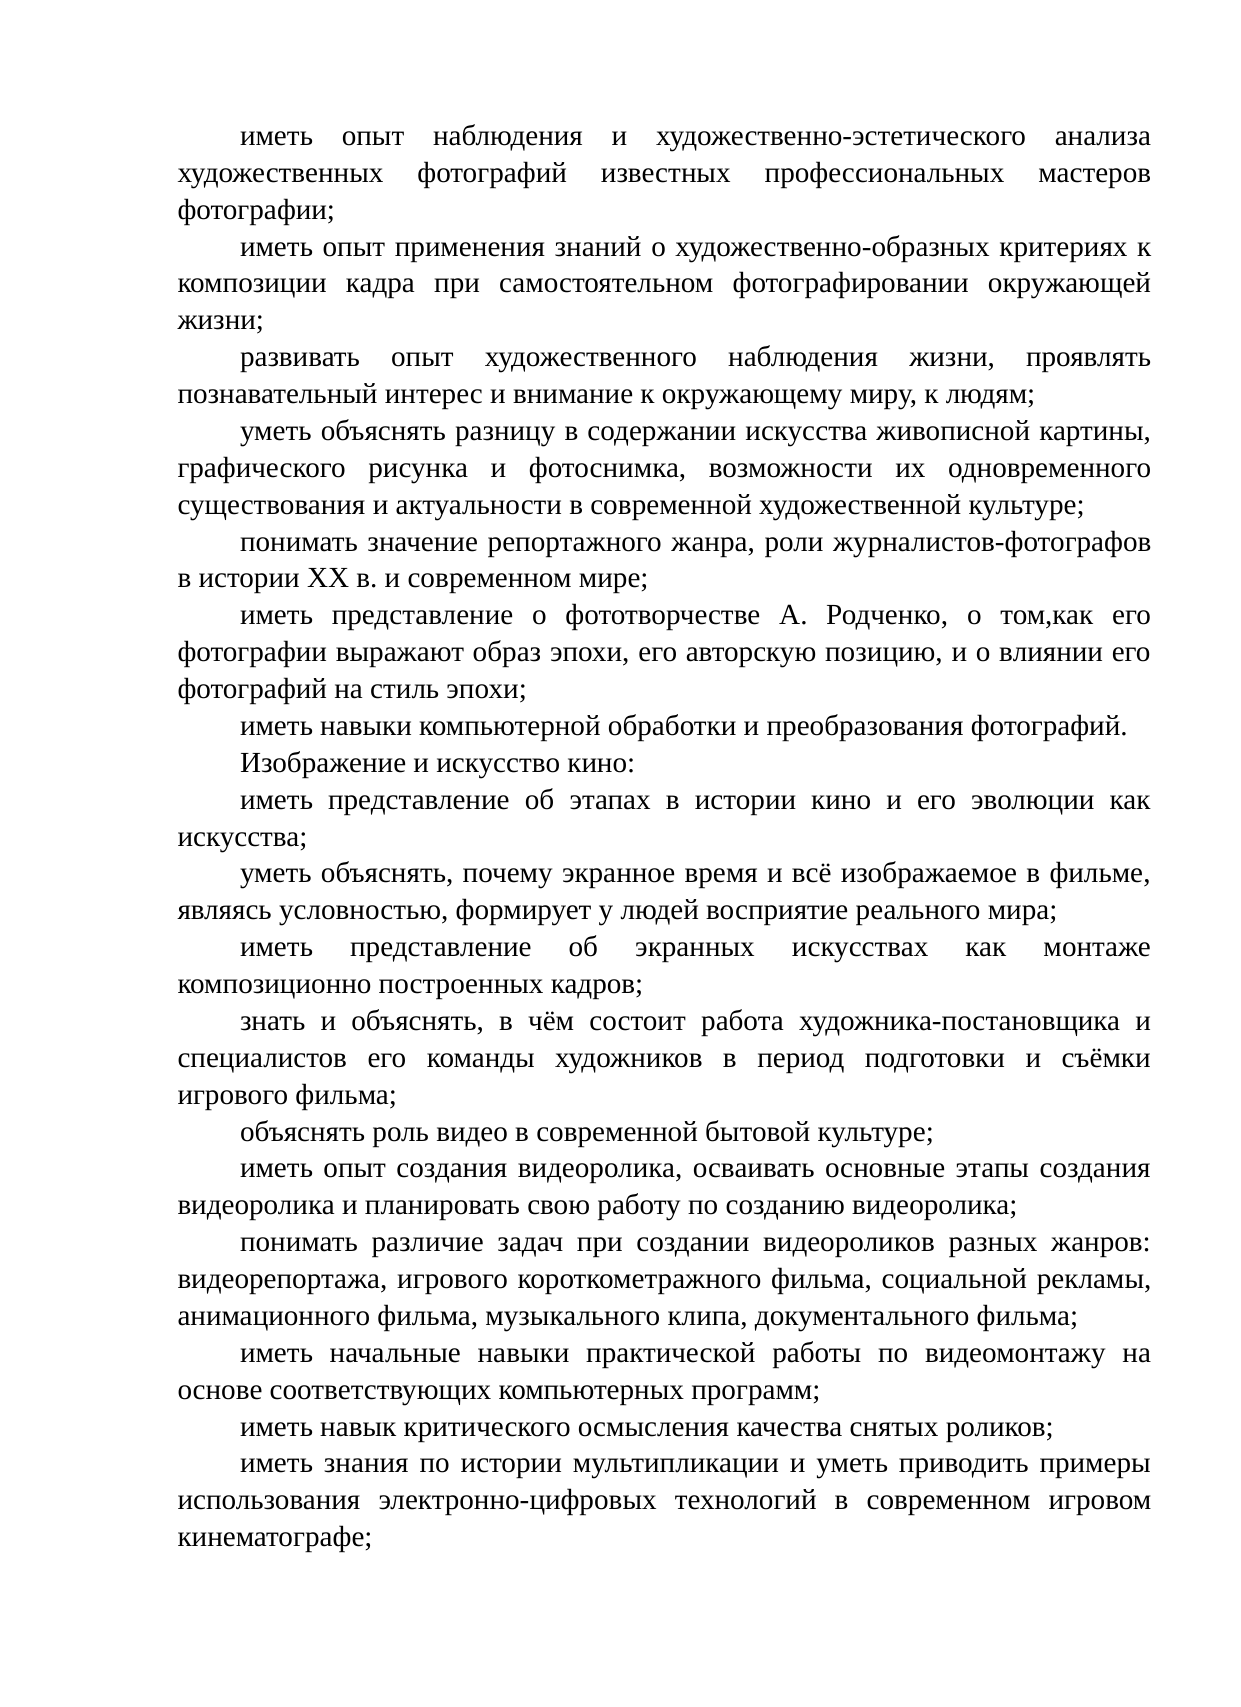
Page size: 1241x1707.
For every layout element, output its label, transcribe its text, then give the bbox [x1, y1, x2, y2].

text иметь представление о фототворчестве А. Родченко, о том,как его фотографии выражают образ эпохи, его авторскую позицию, и о влиянии его фотографий на стиль эпохи; [177, 597, 1152, 705]
text иметь представление об экранных искусствах как монтаже композиционно построенных кадров; [177, 929, 1152, 1000]
text иметь опыт наблюдения и художественно-эстетического анализа художественных фотографий известных профессиональных мастеров фотографии; [177, 118, 1152, 225]
text иметь опыт применения знаний о художественно-образных критериях к композиции кадра при самостоятельном фотографировании окружающей жизни; [177, 229, 1152, 336]
text уметь объяснять разницу в содержании искусства живописной картины, графического рисунка и фотоснимка, возможности их одновременного существования и актуальности в современной художественной культуре; [177, 413, 1152, 520]
text иметь знания по истории мультипликации и уметь приводить примеры использования электронно-цифровых технологий в современном игровом кинематографе; [177, 1446, 1152, 1553]
text иметь представление об этапах в истории кино и его эволюции как искусства; [177, 782, 1152, 852]
text объяснять роль видео в современной бытовой культуре; [177, 1114, 1152, 1147]
text знать и объяснять, в чём состоит работа художника-постановщика и специалистов его команды художников в период подготовки и съёмки игрового фильма; [177, 1003, 1152, 1110]
text понимать различие задач при создании видеороликов разных жанров: видеорепортажа, игрового короткометражного фильма, социальной рекламы, анимационного фильма, музыкального клипа, документального фильма; [177, 1224, 1152, 1332]
text иметь начальные навыки практической работы по видеомонтажу на основе соответствующих компьютерных программ; [177, 1335, 1152, 1405]
text иметь навык критического осмысления качества снятых роликов; [177, 1409, 1152, 1442]
text иметь опыт создания видеоролика, осваивать основные этапы создания видеоролика и планировать свою работу по созданию видеоролика; [177, 1151, 1152, 1221]
text уметь объяснять, почему экранное время и всё изображаемое в фильме, являясь условностью, формирует у людей восприятие реального мира; [177, 856, 1152, 926]
text развивать опыт художественного наблюдения жизни, проявлять познавательный интерес и внимание к окружающему миру, к людям; [177, 339, 1152, 410]
text понимать значение репортажного жанра, роли журналистов-фотографов в истории ХХ в. и современном мире; [177, 524, 1152, 594]
text Изображение и искусство кино: [177, 745, 1152, 778]
text иметь навыки компьютерной обработки и преобразования фотографий. [177, 708, 1152, 742]
